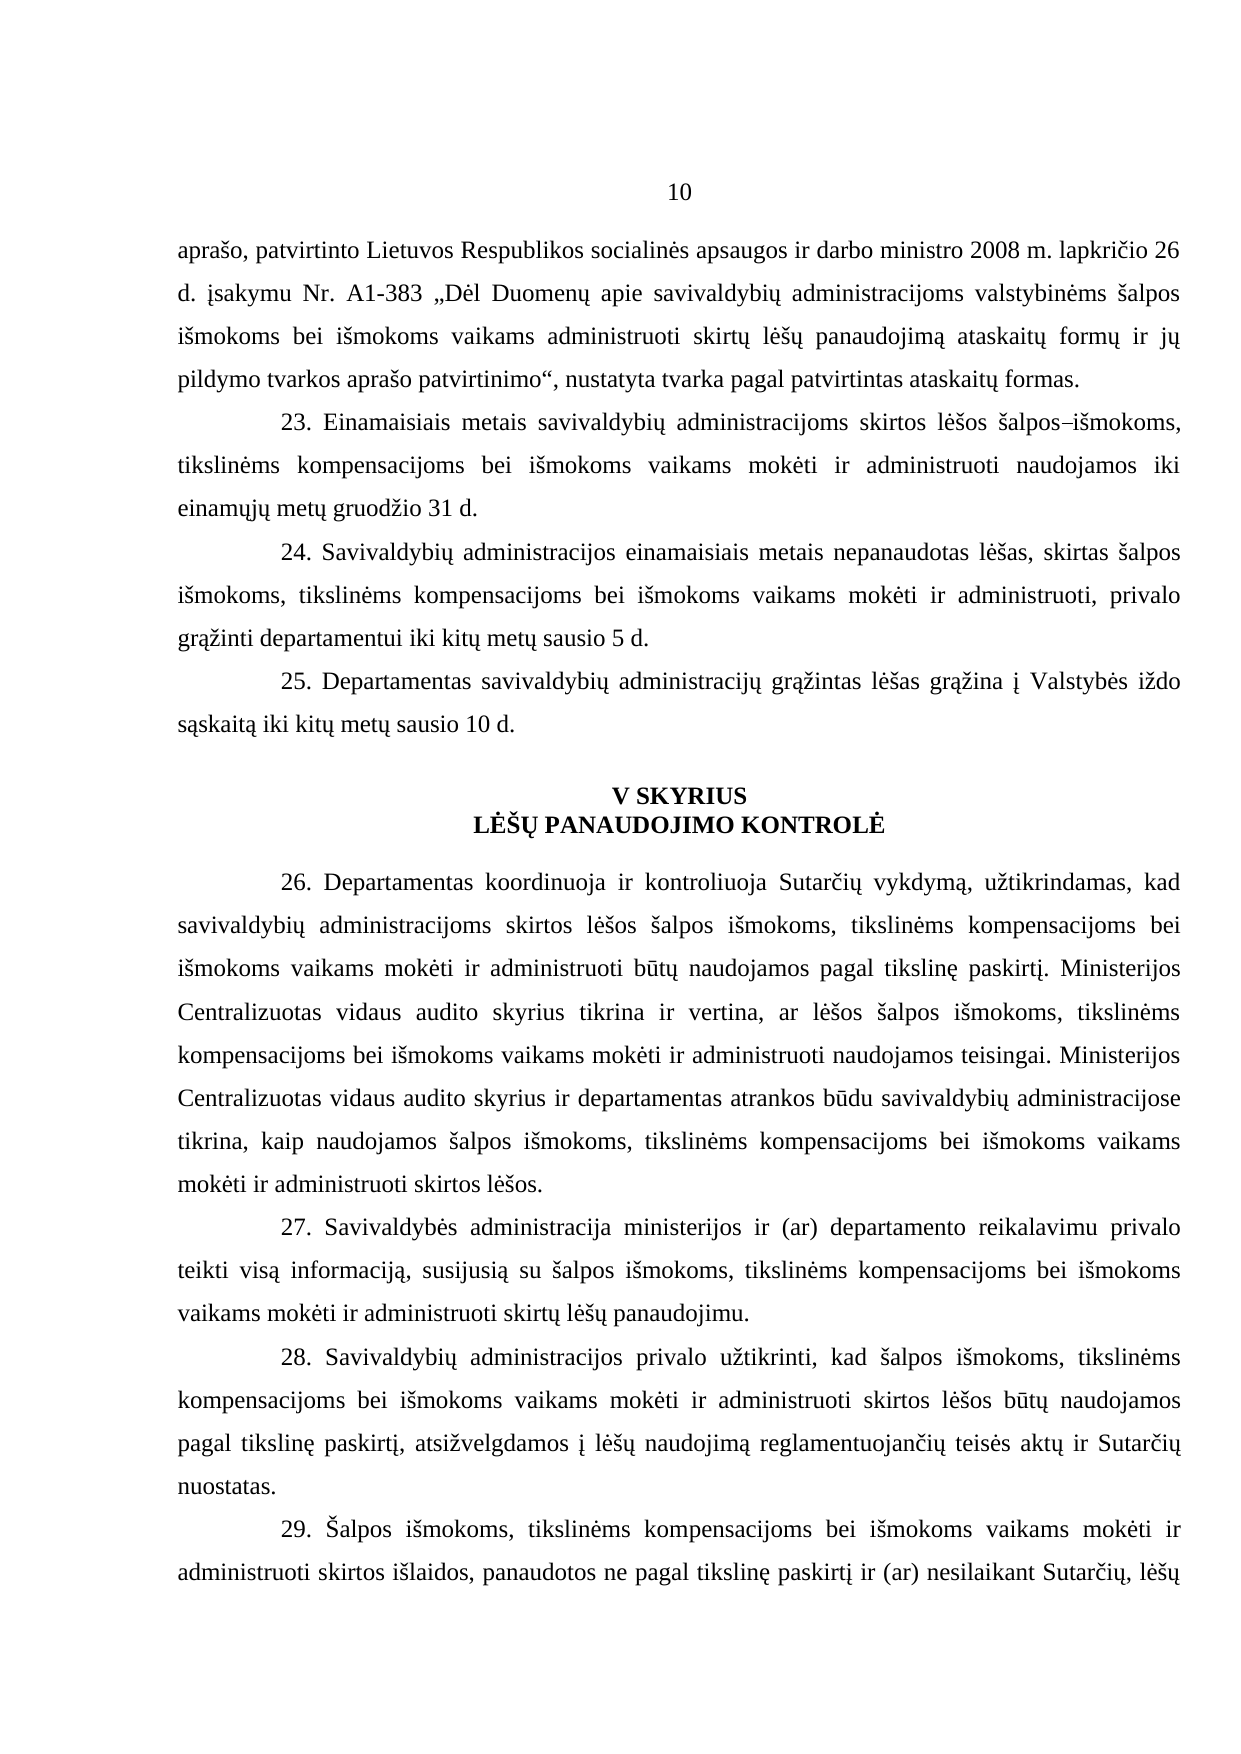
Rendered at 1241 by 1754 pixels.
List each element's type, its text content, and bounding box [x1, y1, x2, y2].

text aprašo, patvirtinto Lietuvos Respublikos socialinės apsaugos ir darbo ministro 2008 m. lapkričio 26 d. įsakymu Nr. A1-383 „Dėl Duomenų apie savivaldybių administracijoms valstybinėms šalpos išmokoms bei išmokoms vaikams administruoti skirtų lėšų panaudojimą ataskaitų formų ir jų pildymo tvarkos aprašo patvirtinimo“, nustatyta tvarka pagal patvirtintas ataskaitų formas. [177, 235, 1181, 393]
text 28. Savivaldybių administracijos privalo užtikrinti, kad šalpos išmokoms, tikslinėms kompensacijoms bei išmokoms vaikams mokėti ir administruoti skirtos lėšos būtų naudojamos pagal tikslinę paskirtį, atsižvelgdamos į lėšų naudojimą reglamentuojančių teisės aktų ir Sutarčių nuostatas. [177, 1342, 1181, 1500]
text 24. Savivaldybių administracijos einamaisiais metais nepanaudotas lėšas, skirtas šalpos išmokoms, tikslinėms kompensacijoms bei išmokoms vaikams mokėti ir administruoti, privalo grąžinti departamentui iki kitų metų sausio 5 d. [177, 537, 1181, 652]
text LĖŠŲ PANAUDOJIMO KONTROLĖ [177, 810, 1181, 838]
text 25. Departamentas savivaldybių administracijų grąžintas lėšas grąžina į Valstybės iždo sąskaitą iki kitų metų sausio 10 d. [177, 666, 1181, 738]
text 29. Šalpos išmokoms, tikslinėms kompensacijoms bei išmokoms vaikams mokėti ir administruoti skirtos išlaidos, panaudotos ne pagal tikslinę paskirtį ir (ar) nesilaikant Sutarčių, lėšų [177, 1514, 1181, 1586]
text V SKYRIUS [177, 781, 1181, 810]
text 23. Einamaisiais metais savivaldybių administracijoms skirtos lėšos šalpos išmokoms, tikslinėms kompensacijoms bei išmokoms vaikams mokėti ir administruoti naudojamos iki einamųjų metų gruodžio 31 d. [177, 407, 1181, 522]
text 27. Savivaldybės administracija ministerijos ir (ar) departamento reikalavimu privalo teikti visą informaciją, susijusią su šalpos išmokoms, tikslinėms kompensacijoms bei išmokoms vaikams mokėti ir administruoti skirtų lėšų panaudojimu. [177, 1212, 1181, 1327]
text 26. Departamentas koordinuoja ir kontroliuoja Sutarčių vykdymą, užtikrindamas, kad savivaldybių administracijoms skirtos lėšos šalpos išmokoms, tikslinėms kompensacijoms bei išmokoms vaikams mokėti ir administruoti būtų naudojamos pagal tikslinę paskirtį. Ministerijos Centralizuotas vidaus audito skyrius tikrina ir vertina, ar lėšos šalpos išmokoms, tikslinėms kompensacijoms bei išmokoms vaikams mokėti ir administruoti naudojamos teisingai. Ministerijos Centralizuotas vidaus audito skyrius ir departamentas atrankos būdu savivaldybių administracijose tikrina, kaip naudojamos šalpos išmokoms, tikslinėms kompensacijoms bei išmokoms vaikams mokėti ir administruoti skirtos lėšos. [177, 867, 1181, 1198]
